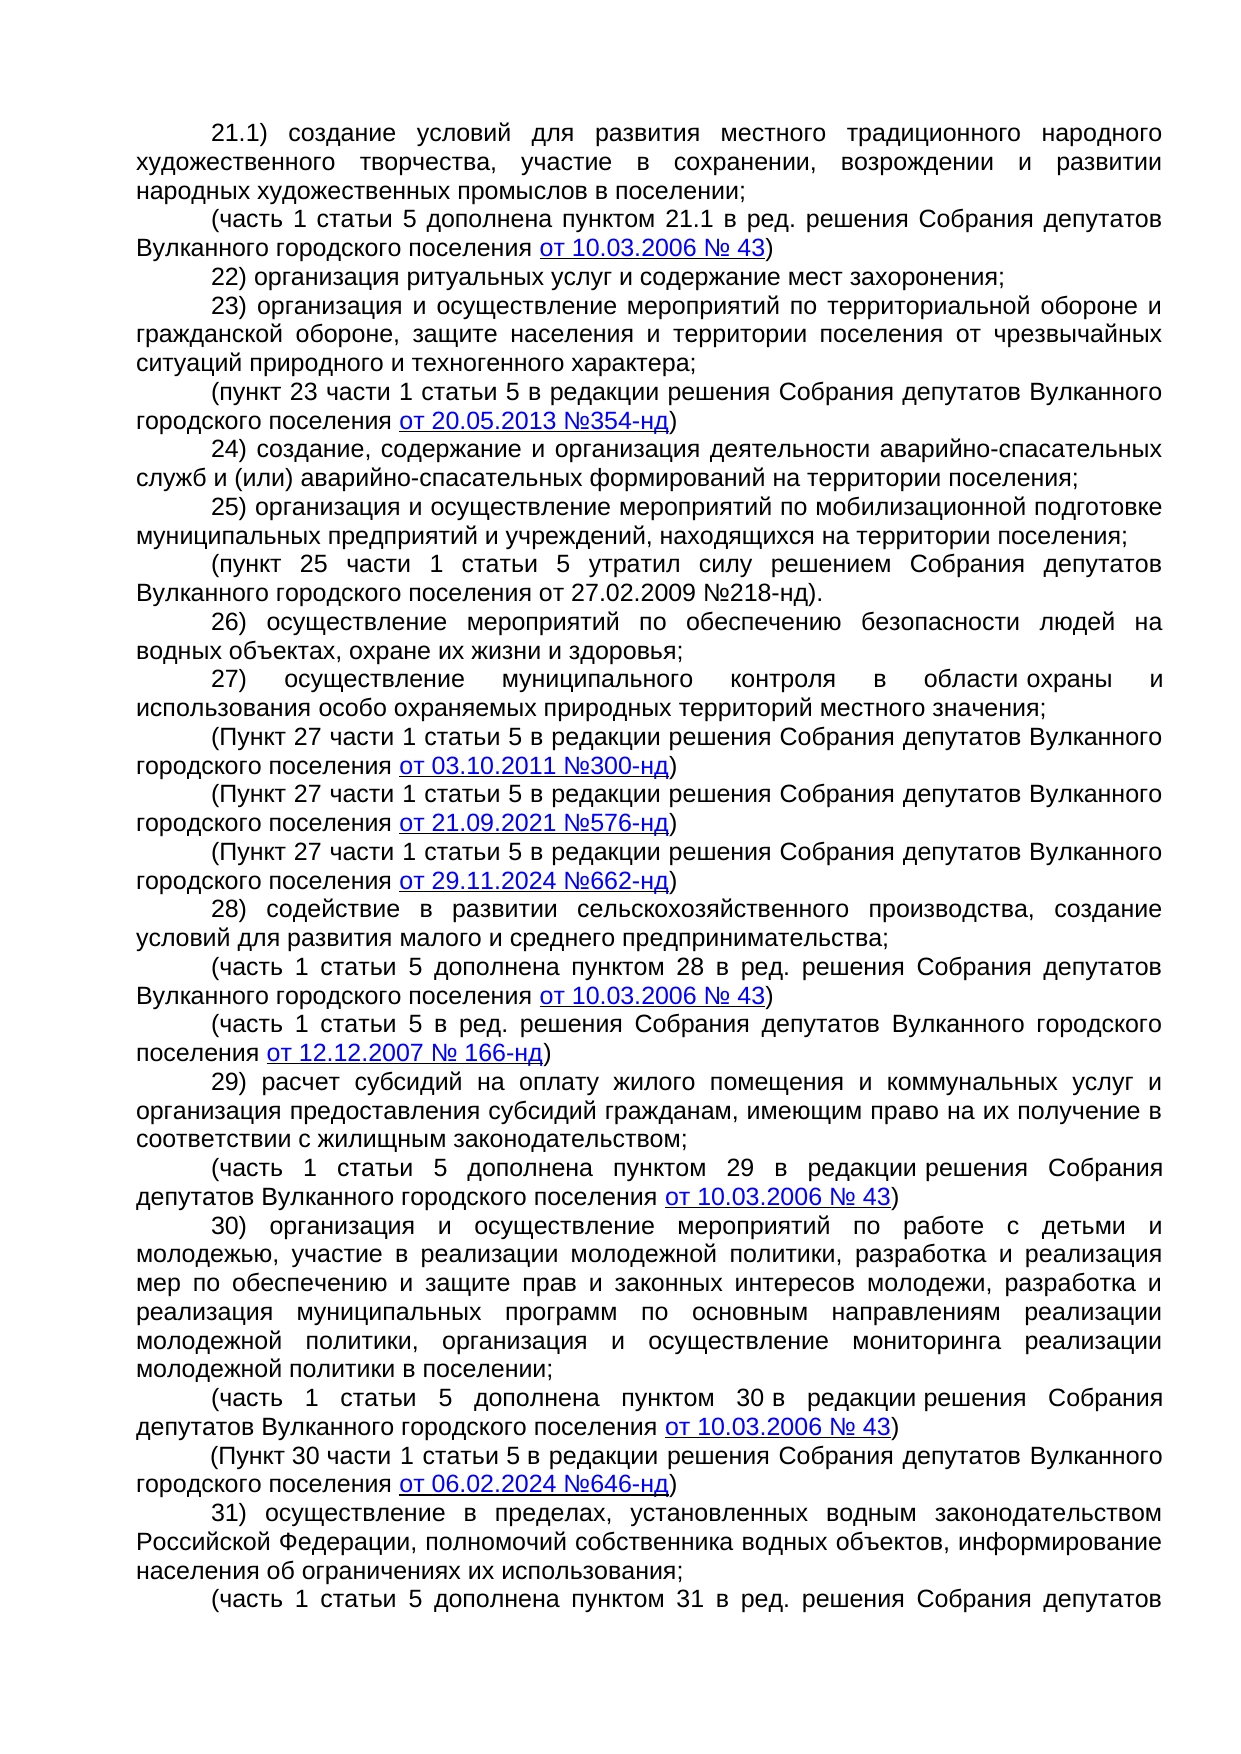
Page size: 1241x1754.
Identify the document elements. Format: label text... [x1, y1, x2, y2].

text 22) организация ритуальных услуг и содержание мест захоронения; [136, 262, 1163, 291]
text (часть 1 статьи 5 в ред. решения Собрания депутатов Вулканного городского поселения от 12.12.2007 № 166-нд) [136, 1009, 1163, 1067]
text 25) организация и осуществление мероприятий по мобилизационной подготовке муниципальных предприятий и учреждений, находящихся на территории поселения; [136, 492, 1163, 549]
text 23) организация и осуществление мероприятий по территориальной обороне и гражданской обороне, защите населения и территории поселения от чрезвычайных ситуаций природного и техногенного характера; [136, 291, 1163, 377]
text 31) осуществление в пределах, установленных водным законодательством Российской Федерации, полномочий собственника водных объектов, информирование населения об ограничениях их использования; [136, 1498, 1163, 1584]
text (часть 1 статьи 5 дополнена пунктом 31 в ред. решения Собрания депутатов [136, 1584, 1163, 1613]
text (Пункт 27 части 1 статьи 5 в редакции решения Собрания депутатов Вулканного городского поселения от 21.09.2021 №576-нд) [136, 779, 1163, 837]
text 21.1) создание условий для развития местного традиционного народного художественного творчества, участие в сохранении, возрождении и развитии народных художественных промыслов в поселении; [136, 118, 1163, 204]
text 29) расчет субсидий на оплату жилого помещения и коммунальных услуг и организация предоставления субсидий гражданам, имеющим право на их получение в соответствии с жилищным законодательством; [136, 1067, 1163, 1153]
text (часть 1 статьи 5 дополнена пунктом 28 в ред. решения Собрания депутатов Вулканного городского поселения от 10.03.2006 № 43) [136, 952, 1163, 1009]
text 28) содействие в развитии сельскохозяйственного производства, создание условий для развития малого и среднего предпринимательства; [136, 894, 1163, 952]
text (Пункт 27 части 1 статьи 5 в редакции решения Собрания депутатов Вулканного городского поселения от 03.10.2011 №300-нд) [136, 722, 1163, 779]
text (пункт 25 части 1 статьи 5 утратил силу решением Собрания депутатов Вулканного городского поселения от 27.02.2009 №218-нд). [136, 549, 1163, 607]
text (Пункт 27 части 1 статьи 5 в редакции решения Собрания депутатов Вулканного городского поселения от 29.11.2024 №662-нд) [136, 837, 1163, 894]
text 30) организация и осуществление мероприятий по работе с детьми и молодежью, участие в реализации молодежной политики, разработка и реализация мер по обеспечению и защите прав и законных интересов молодежи, разработка и реализация муниципальных программ по основным направлениям реализации молодежной политики, организация и осуществление мониторинга реализации молодежной политики в поселении; [136, 1211, 1163, 1383]
text 26) осуществление мероприятий по обеспечению безопасности людей на водных объектах, охране их жизни и здоровья; [136, 607, 1163, 664]
text (часть 1 статьи 5 дополнена пунктом 29 в редакции решения Собрания депутатов Вулканного городского поселения от 10.03.2006 № 43) [136, 1153, 1163, 1211]
text 27) осуществление муниципального контроля в области охраны и использования особо охраняемых природных территорий местного значения; [136, 664, 1163, 722]
text 24) создание, содержание и организация деятельности аварийно-спасательных служб и (или) аварийно-спасательных формирований на территории поселения; [136, 434, 1163, 492]
text (часть 1 статьи 5 дополнена пунктом 21.1 в ред. решения Собрания депутатов Вулканного городского поселения от 10.03.2006 № 43) [136, 204, 1163, 262]
text (пункт 23 части 1 статьи 5 в редакции решения Собрания депутатов Вулканного городского поселения от 20.05.2013 №354-нд) [136, 377, 1163, 434]
text (часть 1 статьи 5 дополнена пунктом 30 в редакции решения Собрания депутатов Вулканного городского поселения от 10.03.2006 № 43) [136, 1383, 1163, 1441]
text (Пункт 30 части 1 статьи 5 в редакции решения Собрания депутатов Вулканного городского поселения от 06.02.2024 №646-нд) [136, 1441, 1163, 1498]
